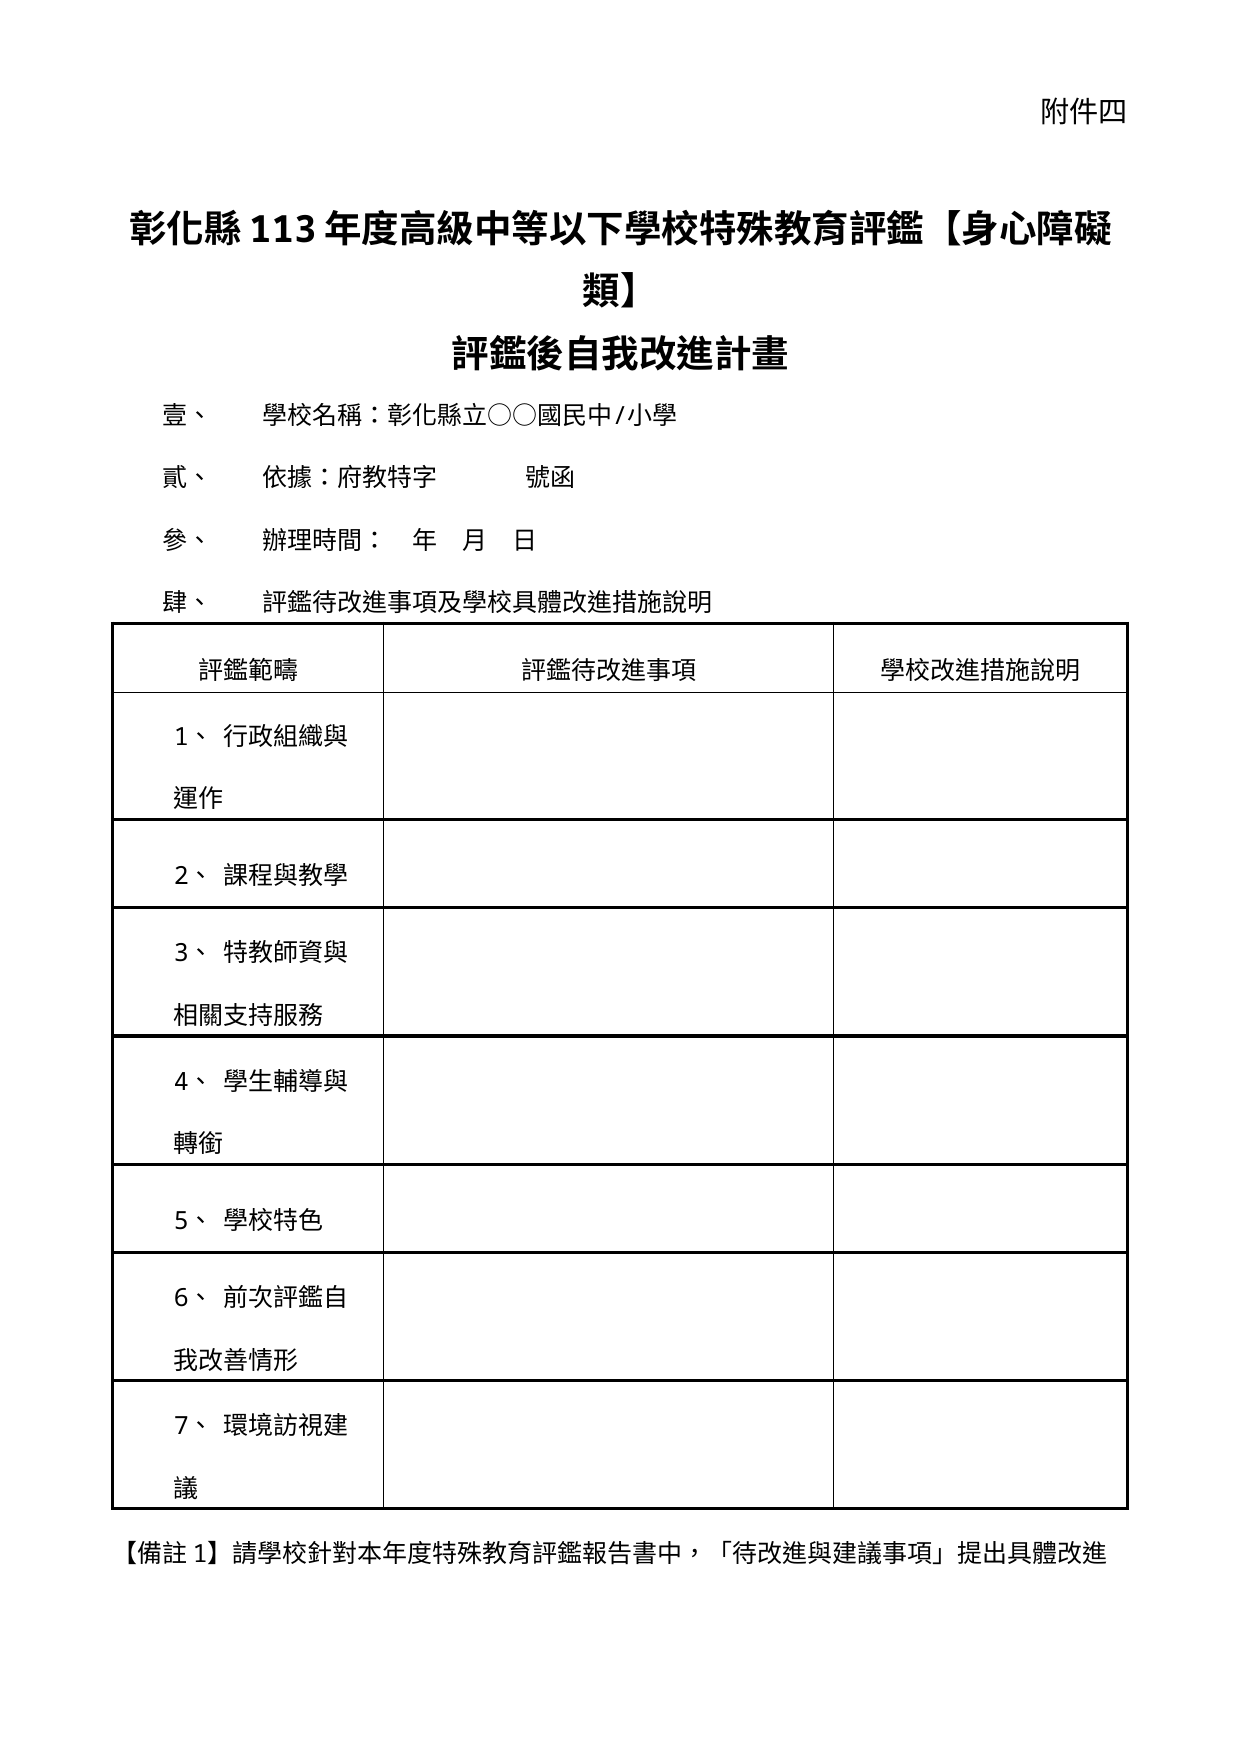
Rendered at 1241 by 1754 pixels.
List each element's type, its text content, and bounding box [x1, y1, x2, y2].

table_cell 學校特色 [114, 1166, 383, 1251]
table_cell [384, 1382, 833, 1507]
table_header 評鑑待改進事項 [384, 625, 833, 692]
table_header 學校改進措施說明 [834, 625, 1126, 692]
table_cell [384, 1254, 833, 1379]
list 學校名稱：彰化縣立○○國民中/小學 [162, 372, 1128, 434]
table_cell [384, 909, 833, 1034]
table_cell [834, 1038, 1126, 1162]
text 彰化縣113年度高級中等以下學校特殊教育評鑑【身心障礙類】 [112, 184, 1128, 309]
table_cell [834, 1382, 1126, 1507]
list 辦理時間： 年 月 日 [162, 497, 1128, 559]
table_cell 環境訪視建議 [114, 1382, 383, 1507]
table_cell [384, 1038, 833, 1162]
table_cell [834, 1166, 1126, 1251]
table_cell [834, 821, 1126, 906]
table_cell [834, 693, 1126, 818]
table_cell [384, 821, 833, 906]
table_cell [834, 1254, 1126, 1379]
table_cell 課程與教學 [114, 821, 383, 906]
table_cell 行政組織與運作 [114, 693, 383, 818]
table_cell [384, 1166, 833, 1251]
text 【備註1】請學校針對本年度特殊教育評鑑報告書中，「待改進與建議事項」提出具體改進 [112, 1510, 1128, 1573]
list 依據：府教特字 號函 [162, 434, 1128, 497]
table_cell [384, 693, 833, 818]
table_cell 特教師資與相關支持服務 [114, 909, 383, 1034]
table_cell 前次評鑑自我改善情形 [114, 1254, 383, 1379]
list 評鑑待改進事項及學校具體改進措施說明 [162, 559, 1128, 622]
text 評鑑後自我改進計畫 [112, 309, 1128, 372]
table_cell [834, 909, 1126, 1034]
table_cell 學生輔導與轉銜 [114, 1038, 383, 1162]
table_header 評鑑範疇 [114, 625, 383, 692]
